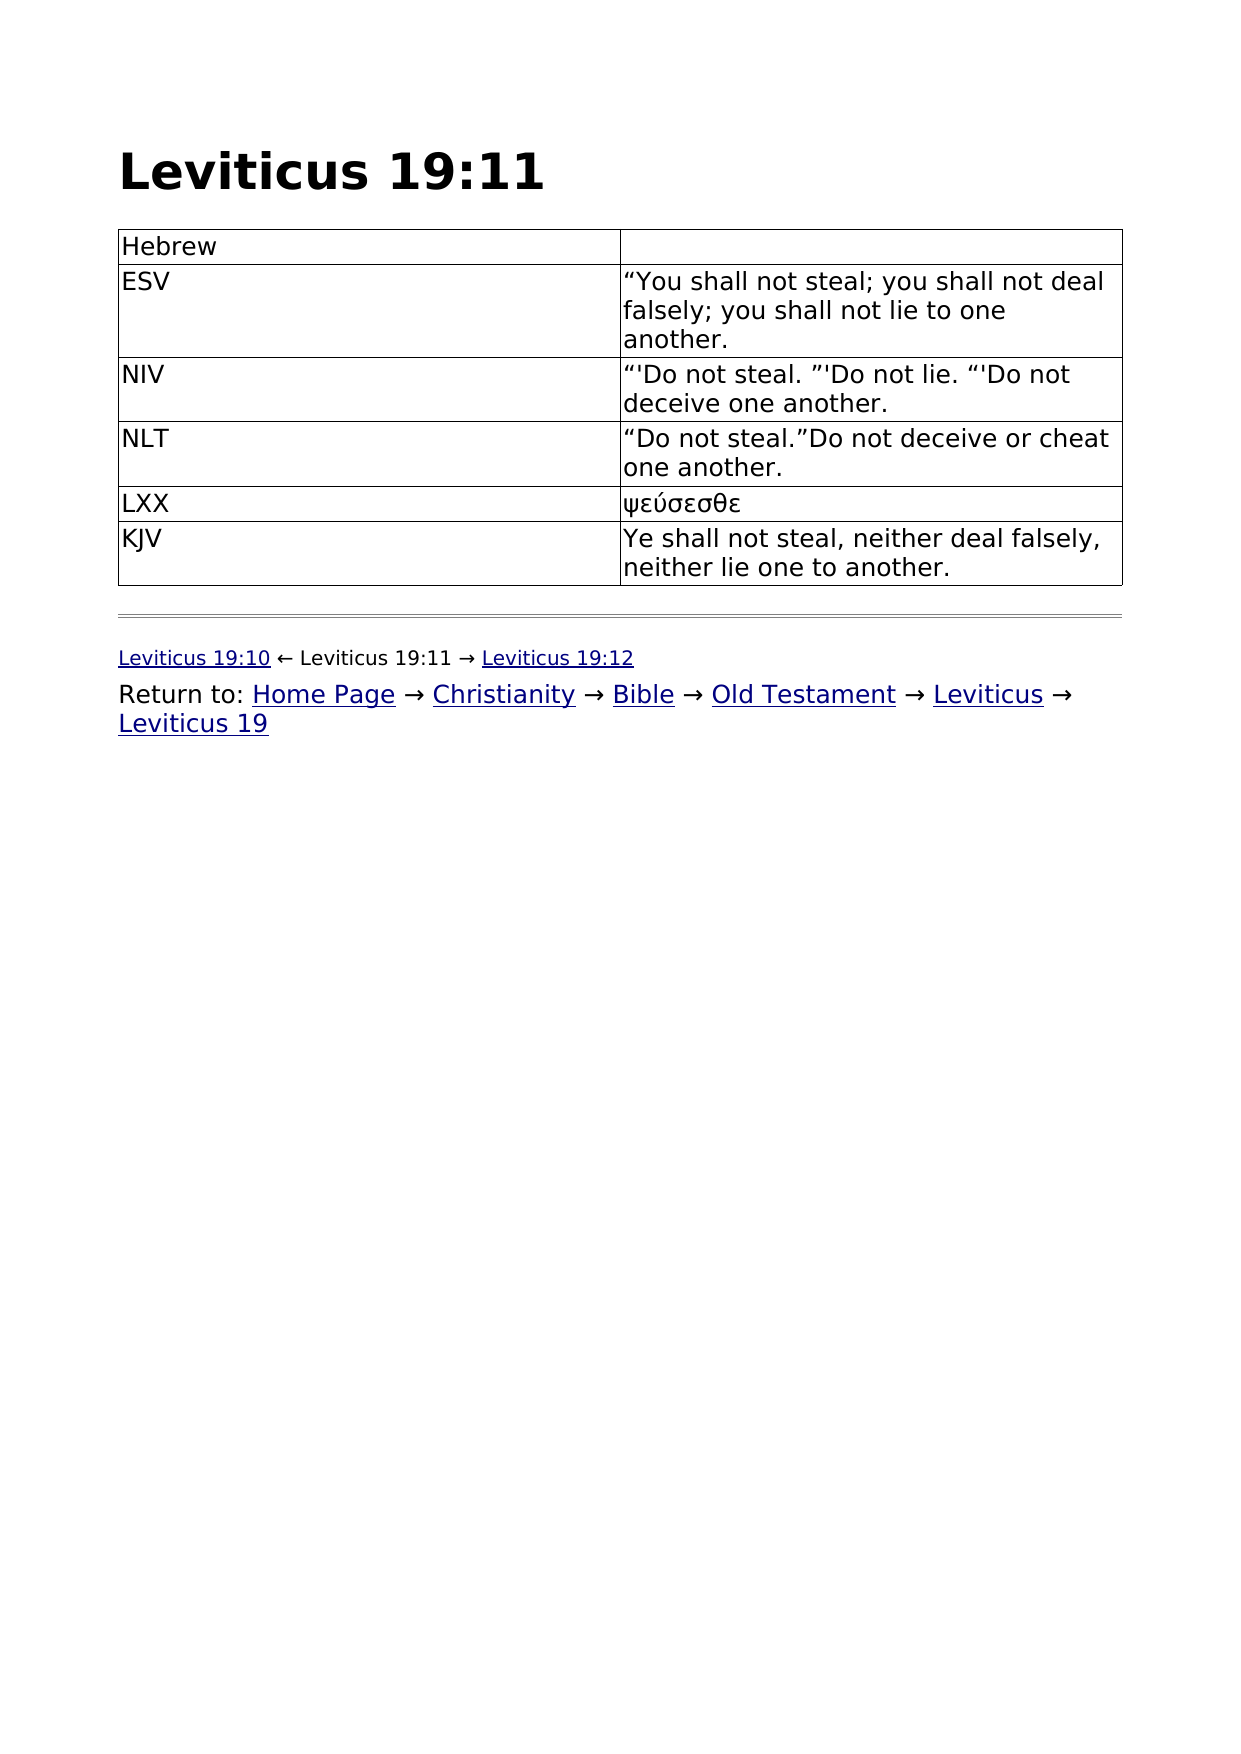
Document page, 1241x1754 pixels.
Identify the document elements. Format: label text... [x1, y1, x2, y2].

table_cell Ye shall not steal, neither deal falsely, neither lie one to another. [621, 522, 1122, 585]
text Return to: Home Page → Christianity → Bible → Old Testament → Leviticus → Leviticus 19 [118, 680, 1122, 739]
table_cell “You shall not steal; you shall not deal falsely; you shall not lie to one another. [621, 265, 1122, 357]
table_cell KJV [119, 522, 620, 585]
text Leviticus 19:10 ← Leviticus 19:11 → Leviticus 19:12 [118, 646, 1122, 680]
table_cell “Do not steal.”Do not deceive or cheat one another. [621, 422, 1122, 486]
table_cell ψεύσεσθε [621, 487, 1122, 521]
table_cell LXX [119, 487, 620, 521]
table_cell NIV [119, 358, 620, 421]
table_cell “'Do not steal. ”'Do not lie. “'Do not deceive one another. [621, 358, 1122, 421]
table_header [621, 230, 1122, 264]
subtitle Leviticus 19:11 [118, 143, 1122, 201]
table_header Hebrew [119, 230, 620, 264]
table_cell ESV [119, 265, 620, 357]
table_cell NLT [119, 422, 620, 486]
